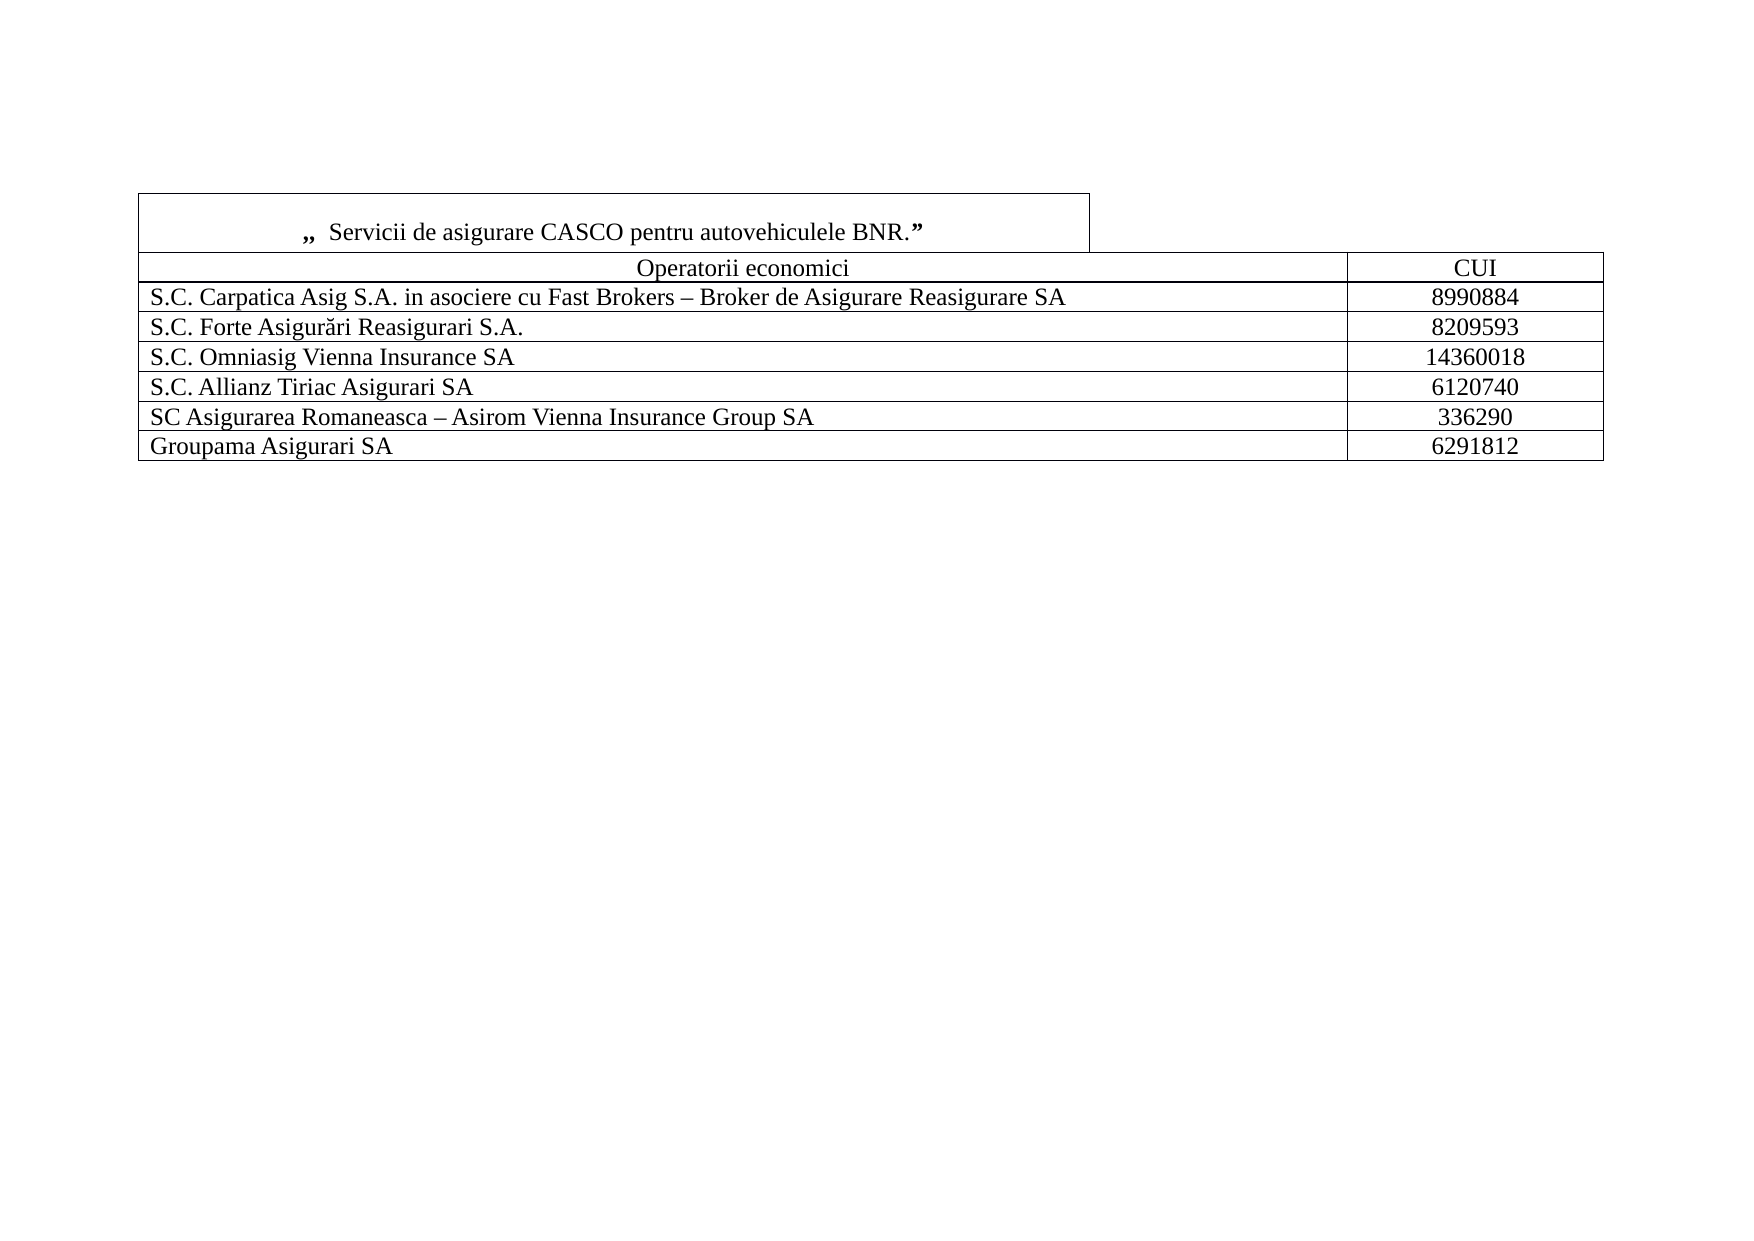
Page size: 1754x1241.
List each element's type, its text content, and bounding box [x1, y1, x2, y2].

table_cell S.C. Forte Asigurări Reasigurari S.A. [139, 312, 1347, 341]
table_cell SC Asigurarea Romaneasca – Asirom Vienna Insurance Group SA [139, 402, 1347, 430]
table_cell 8209593 [1348, 312, 1603, 341]
table_cell 8990884 [1348, 283, 1603, 311]
table_cell 14360018 [1348, 342, 1603, 371]
table_cell CUI [1348, 253, 1603, 281]
table_cell 6291812 [1348, 431, 1603, 460]
table_cell Operatorii economici [139, 253, 1347, 281]
table_cell Groupama Asigurari SA [139, 431, 1347, 460]
table_cell S.C. Allianz Tiriac Asigurari SA [139, 372, 1347, 401]
table_cell S.C. Omniasig Vienna Insurance SA [139, 342, 1347, 371]
table_cell 6120740 [1348, 372, 1603, 401]
table_cell 336290 [1348, 402, 1603, 430]
table_cell S.C. Carpatica Asig S.A. in asociere cu Fast Brokers – Broker de Asigurare Reasigurare SA [139, 283, 1347, 311]
table_header ,, Servicii de asigurare CASCO pentru autovehiculele BNR.” [139, 194, 1089, 252]
